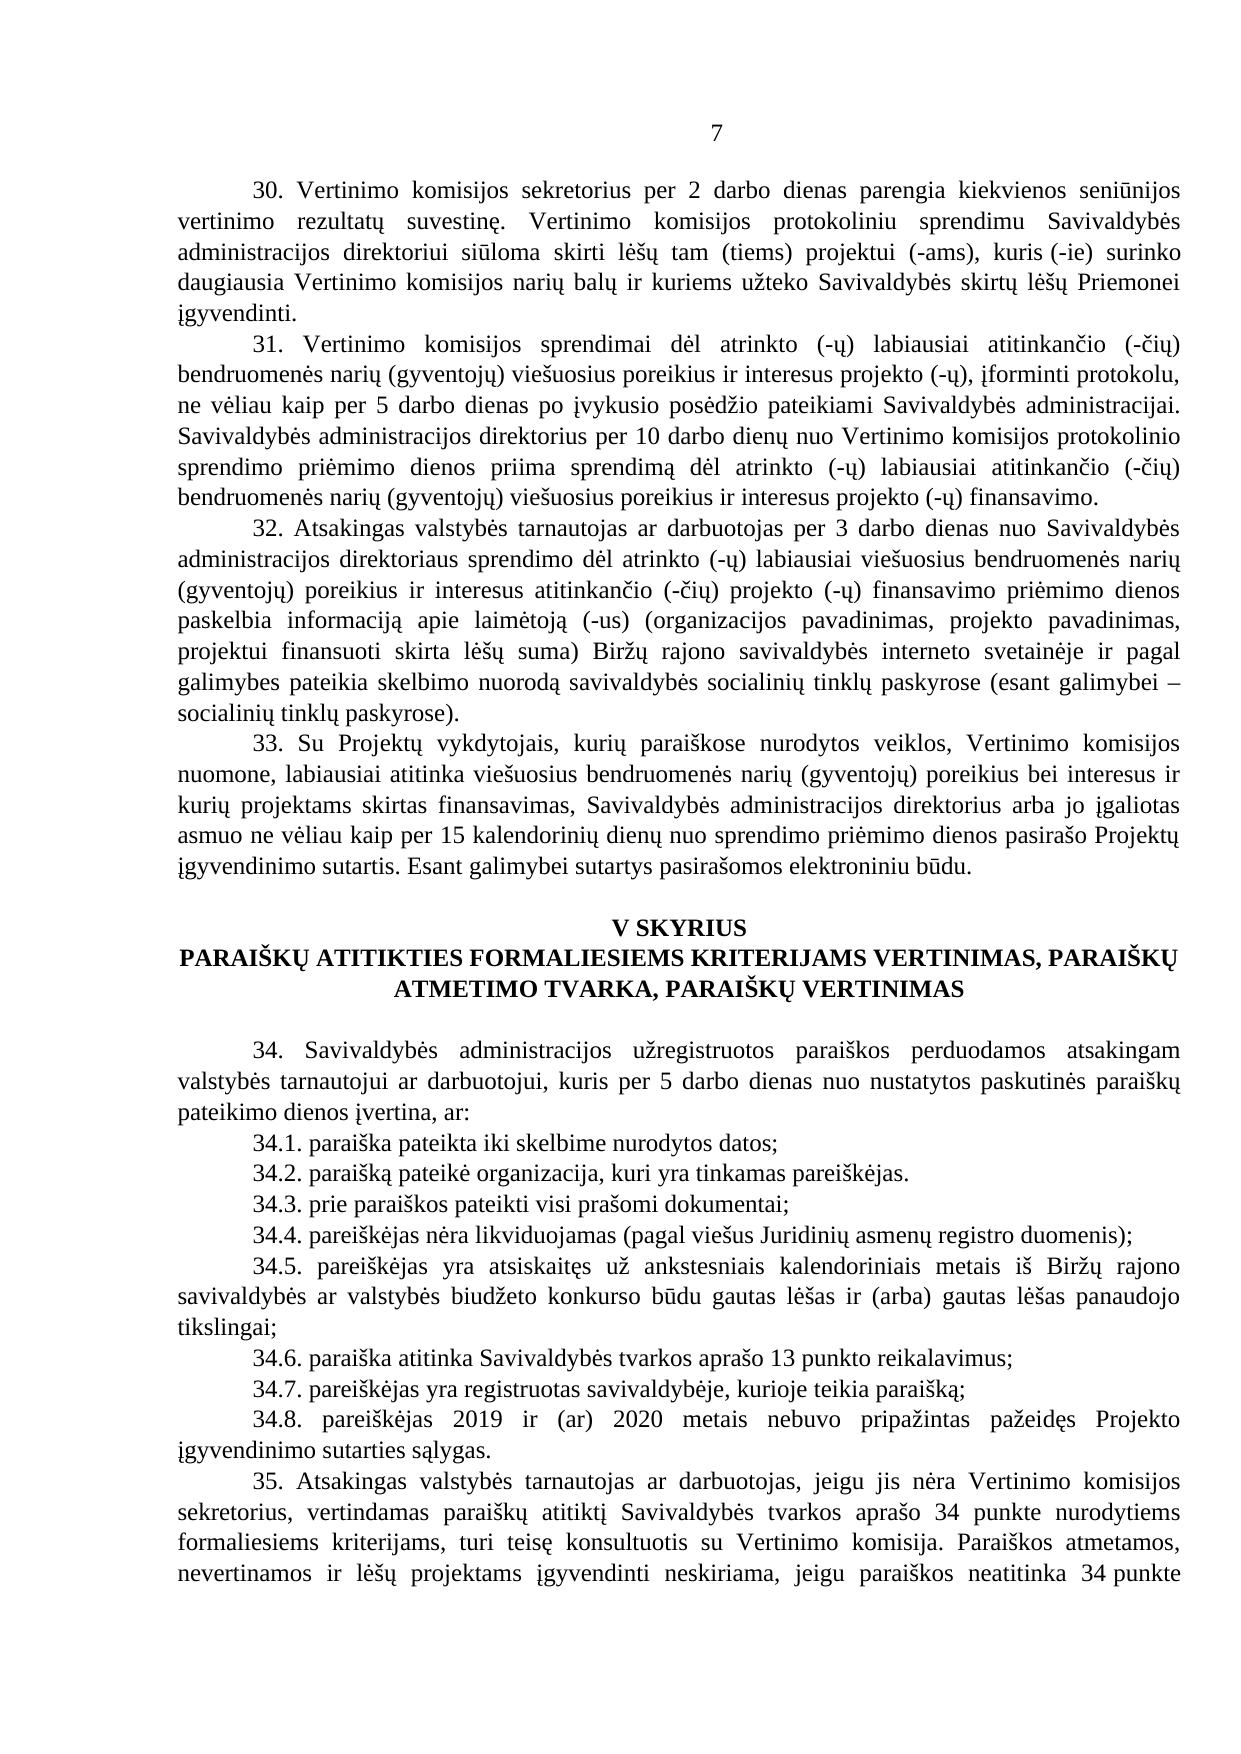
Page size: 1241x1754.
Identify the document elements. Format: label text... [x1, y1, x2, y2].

text 33. Su Projektų vykdytojais, kurių paraiškose nurodytos veiklos, Vertinimo komisijos nuomone, labiausiai atitinka viešuosius bendruomenės narių (gyventojų) poreikius bei interesus ir kurių projektams skirtas finansavimas, Savivaldybės administracijos direktorius arba jo įgaliotas asmuo ne vėliau kaip per 15 kalendorinių dienų nuo sprendimo priėmimo dienos pasirašo Projektų įgyvendinimo sutartis. Esant galimybei sutartys pasirašomos elektroniniu būdu. [177, 728, 1181, 880]
text PARAIŠKŲ ATITIKTIES FORMALIESIEMS KRITERIJAMS VERTINIMAS, PARAIŠKŲ ATMETIMO TVARKA, PARAIŠKŲ VERTINIMAS [177, 943, 1181, 1003]
text V SKYRIUS [177, 913, 1181, 941]
text 34. Savivaldybės administracijos užregistruotos paraiškos perduodamos atsakingam valstybės tarnautojui ar darbuotojui, kuris per 5 darbo dienas nuo nustatytos paskutinės paraiškų pateikimo dienos įvertina, ar: [177, 1036, 1181, 1126]
text 34.8. pareiškėjas 2019 ir (ar) 2020 metais nebuvo pripažintas pažeidęs Projekto įgyvendinimo sutarties sąlygas. [177, 1404, 1181, 1464]
text 34.4. pareiškėjas nėra likviduojamas (pagal viešus Juridinių asmenų registro duomenis); [177, 1220, 1181, 1249]
text 34.3. prie paraiškos pateikti visi prašomi dokumentai; [177, 1189, 1181, 1218]
text 30. Vertinimo komisijos sekretorius per 2 darbo dienas parengia kiekvienos seniūnijos vertinimo rezultatų suvestinę. Vertinimo komisijos protokoliniu sprendimu Savivaldybės administracijos direktoriui siūloma skirti lėšų tam (tiems) projektui (-ams), kuris (-ie) surinko daugiausia Vertinimo komisijos narių balų ir kuriems užteko Savivaldybės skirtų lėšų Priemonei įgyvendinti. [177, 175, 1181, 327]
text 32. Atsakingas valstybės tarnautojas ar darbuotojas per 3 darbo dienas nuo Savivaldybės administracijos direktoriaus sprendimo dėl atrinkto (-ų) labiausiai viešuosius bendruomenės narių (gyventojų) poreikius ir interesus atitinkančio (-čių) projekto (-ų) finansavimo priėmimo dienos paskelbia informaciją apie laimėtoją (-us) (organizacijos pavadinimas, projekto pavadinimas, projektui finansuoti skirta lėšų suma) Biržų rajono savivaldybės interneto svetainėje ir pagal galimybes pateikia skelbimo nuorodą savivaldybės socialinių tinklų paskyrose (esant galimybei –socialinių tinklų paskyrose). [177, 513, 1181, 726]
text 34.6. paraiška atitinka Savivaldybės tvarkos aprašo 13 punkto reikalavimus; [177, 1343, 1181, 1372]
text 34.7. pareiškėjas yra registruotas savivaldybėje, kurioje teikia paraišką; [177, 1374, 1181, 1402]
text 31. Vertinimo komisijos sprendimai dėl atrinkto (-ų) labiausiai atitinkančio (-čių) bendruomenės narių (gyventojų) viešuosius poreikius ir interesus projekto (-ų), įforminti protokolu, ne vėliau kaip per 5 darbo dienas po įvykusio posėdžio pateikiami Savivaldybės administracijai. Savivaldybės administracijos direktorius per 10 darbo dienų nuo Vertinimo komisijos protokolinio sprendimo priėmimo dienos priima sprendimą dėl atrinkto (-ų) labiausiai atitinkančio (-čių) bendruomenės narių (gyventojų) viešuosius poreikius ir interesus projekto (-ų) finansavimo. [177, 329, 1181, 511]
text 35. Atsakingas valstybės tarnautojas ar darbuotojas, jeigu jis nėra Vertinimo komisijos sekretorius, vertindamas paraiškų atitiktį Savivaldybės tvarkos aprašo 34 punkte nurodytiems formaliesiems kriterijams, turi teisę konsultuotis su Vertinimo komisija. Paraiškos atmetamos, nevertinamos ir lėšų projektams įgyvendinti neskiriama, jeigu paraiškos neatitinka 34 punkte [177, 1466, 1181, 1587]
text 34.2. paraišką pateikė organizacija, kuri yra tinkamas pareiškėjas. [177, 1158, 1181, 1187]
text 34.1. paraiška pateikta iki skelbime nurodytos datos; [177, 1128, 1181, 1157]
text 34.5. pareiškėjas yra atsiskaitęs už ankstesniais kalendoriniais metais iš Biržų rajono savivaldybės ar valstybės biudžeto konkurso būdu gautas lėšas ir (arba) gautas lėšas panaudojo tikslingai; [177, 1251, 1181, 1341]
